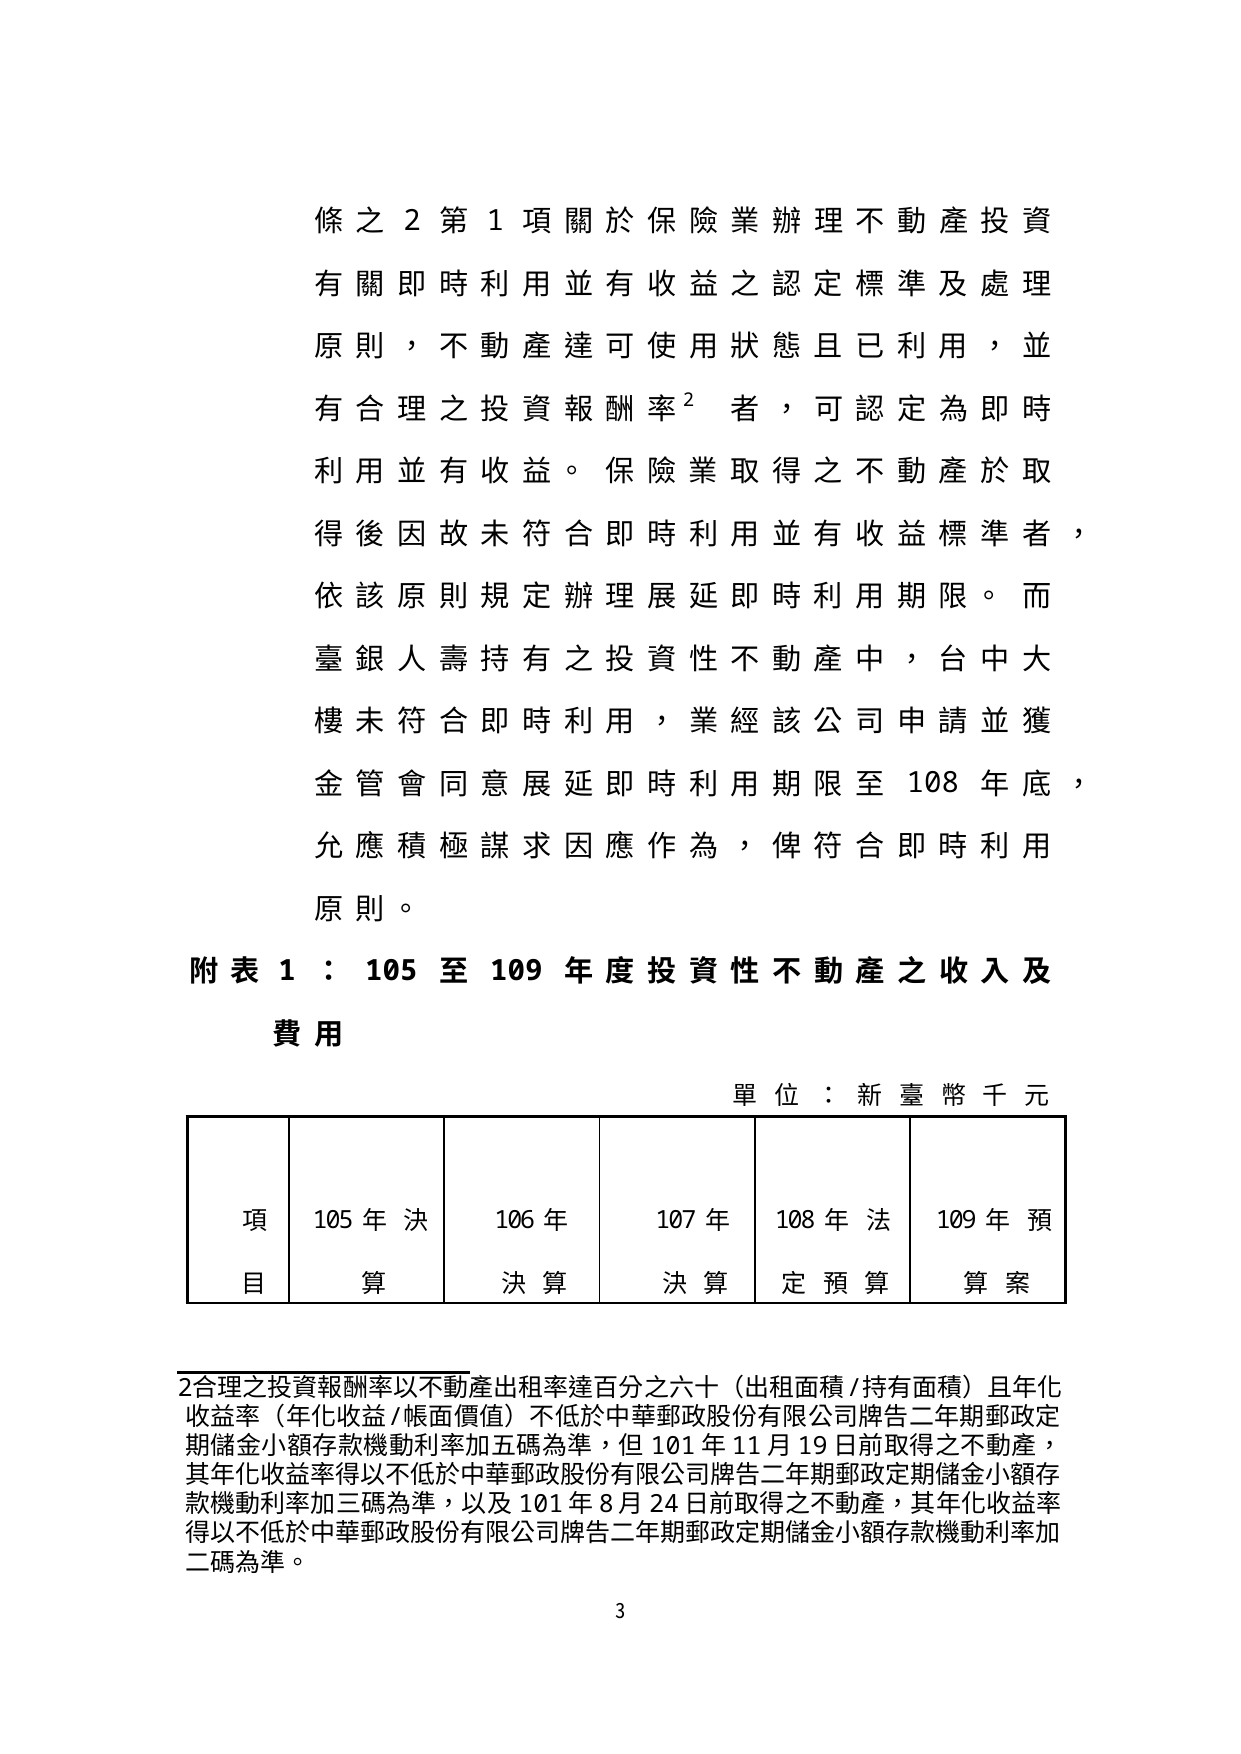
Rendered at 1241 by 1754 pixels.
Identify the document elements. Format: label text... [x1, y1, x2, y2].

table_header 109年預算案 [911, 1118, 1064, 1302]
text 合理之投資報酬率以不動產出租率達百分之六十（出租面積/持有面積）且年化收益率（年化收益/帳面價值）不低於中華郵政股份有限公司牌告二年期郵政定期儲金小額存款機動利率加五碼為準，但101年11月19日前取得之不動產，其年化收益率得以不低於中華郵政股份有限公司牌告二年期郵政定期儲金小額存款機動利率加三碼為準，以及101年8月24日前取得之不動產，其年化收益率得以不低於中華郵政股份有限公司牌告二年期郵政定期儲金小額存款機動利率加二碼為準。 [177, 1373, 1063, 1577]
text 金管會於108年修正發布保險法第146條之2第1項關於保險業辦理不動產投資有關即時利用並有收益之認定標準及處理原則，不動產達可使用狀態且已利用，並有合理之投資報酬率者，可認定為即時利用並有收益。保險業取得之不動產於取得後因故未符合即時利用並有收益標準者，依該原則規定辦理展延即時利用期限。而臺銀人壽持有之投資性不動產中，台中大樓未符合即時利用，業經該公司申請並獲金管會同意展延即時利用期限至108年底，允應積極謀求因應作為，俾符合即時利用原則。 [271, 177, 1058, 927]
table_header 107年決算 [600, 1118, 754, 1302]
text 附表1：105至109年度投資性不動產之收入及費用 [183, 927, 1058, 1052]
table_header 108年法定預算 [756, 1118, 909, 1302]
table_header 項目 [189, 1118, 288, 1302]
table_header 105年決算 [290, 1118, 443, 1302]
table_header 106年決算 [445, 1118, 599, 1302]
text 單位：新臺幣千元 [183, 1052, 1058, 1115]
